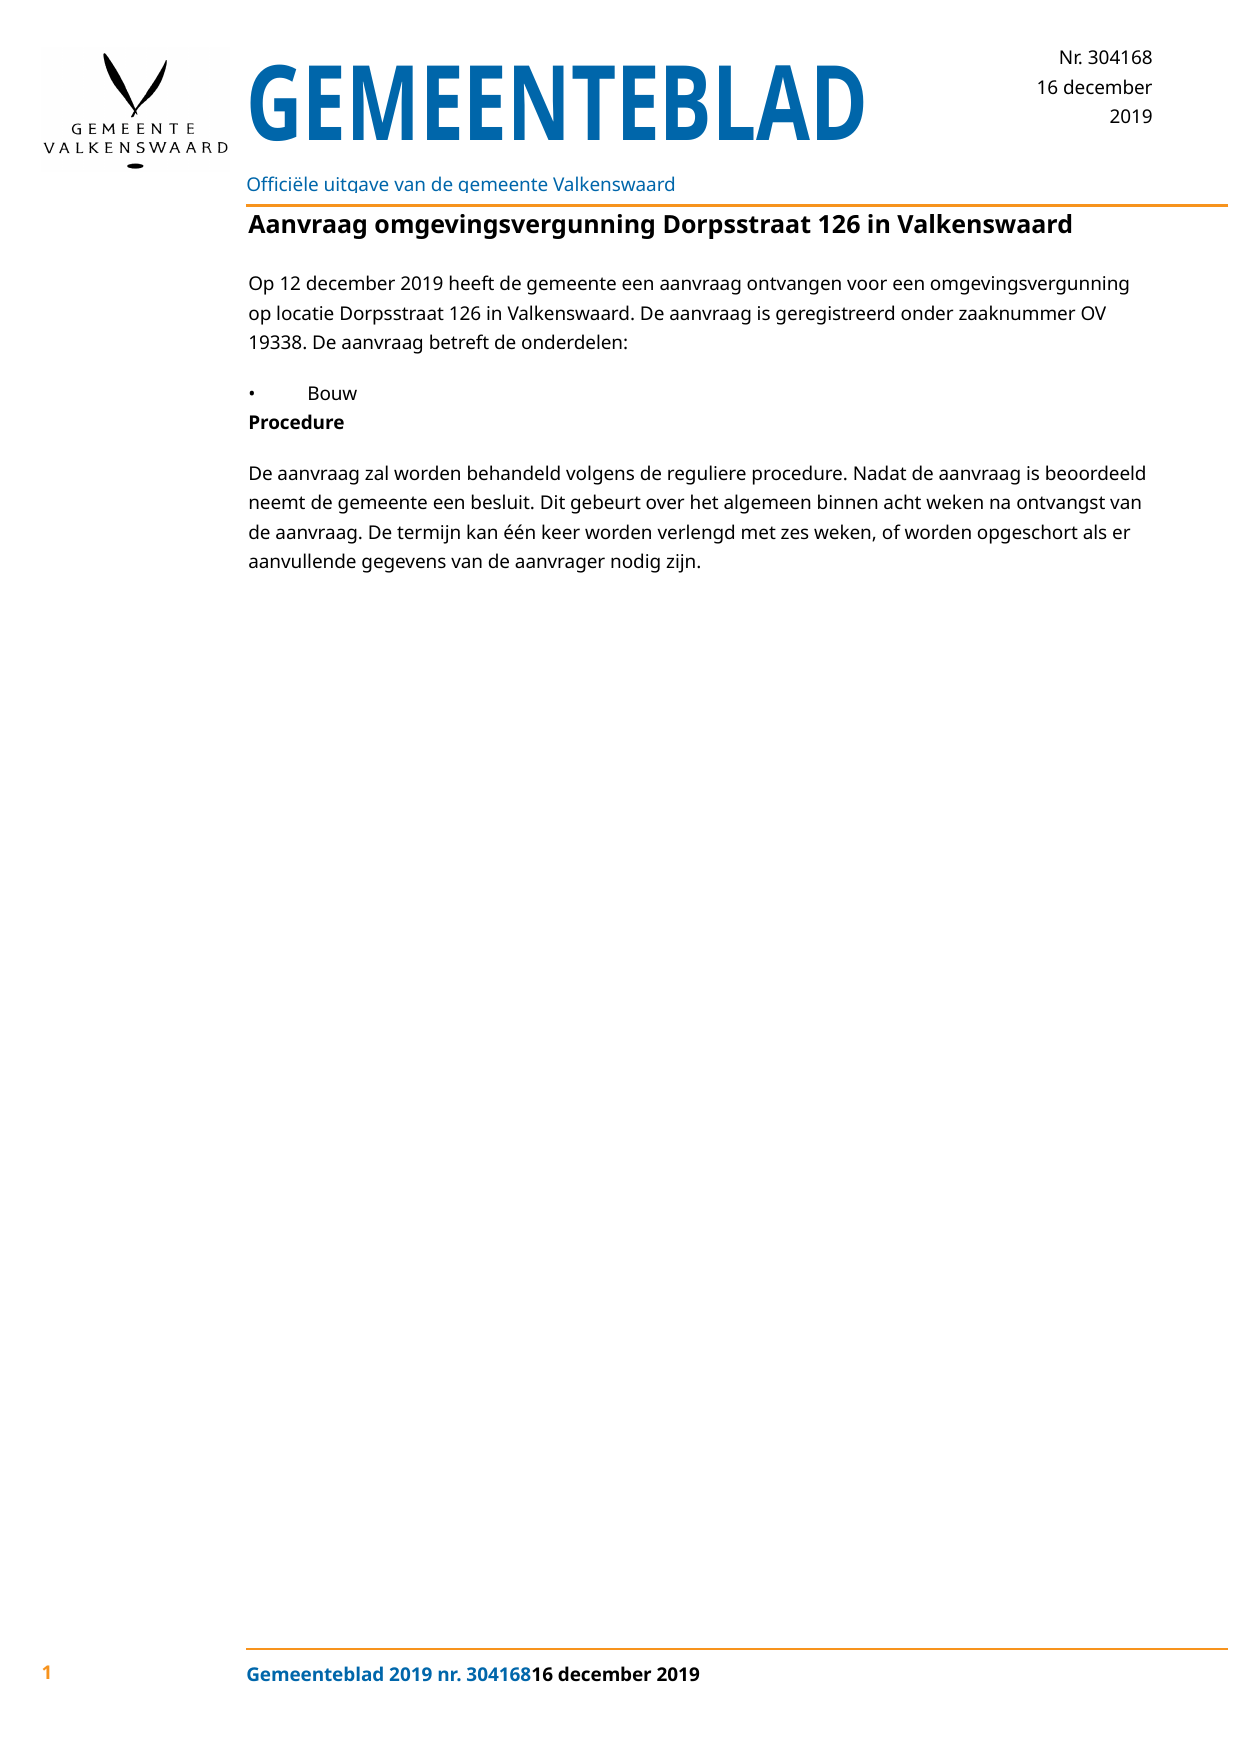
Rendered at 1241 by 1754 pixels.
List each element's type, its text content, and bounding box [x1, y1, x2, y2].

picture [41, 47, 231, 172]
list Bouw [248, 380, 1152, 406]
text Procedure [248, 409, 1152, 435]
text Op 12 december 2019 heeft de gemeente een aanvraag ontvangen voor een omgevingsvergunning op locatie Dorpsstraat 126 in Valkenswaard. De aanvraag is geregistreerd onder zaaknummer OV 19338. De aanvraag betreft de onderdelen: [248, 270, 1152, 355]
text De aanvraag zal worden behandeld volgens de reguliere procedure. Nadat de aanvraag is beoordeeld neemt de gemeente een besluit. Dit gebeurt over het algemeen binnen acht weken na ontvangst van de aanvraag. De termijn kan één keer worden verlengd met zes weken, of worden opgeschort als er aanvullende gegevens van de aanvrager nodig zijn. [248, 460, 1152, 574]
text Aanvraag omgevingsvergunning Dorpsstraat 126 in Valkenswaard [248, 207, 1152, 241]
